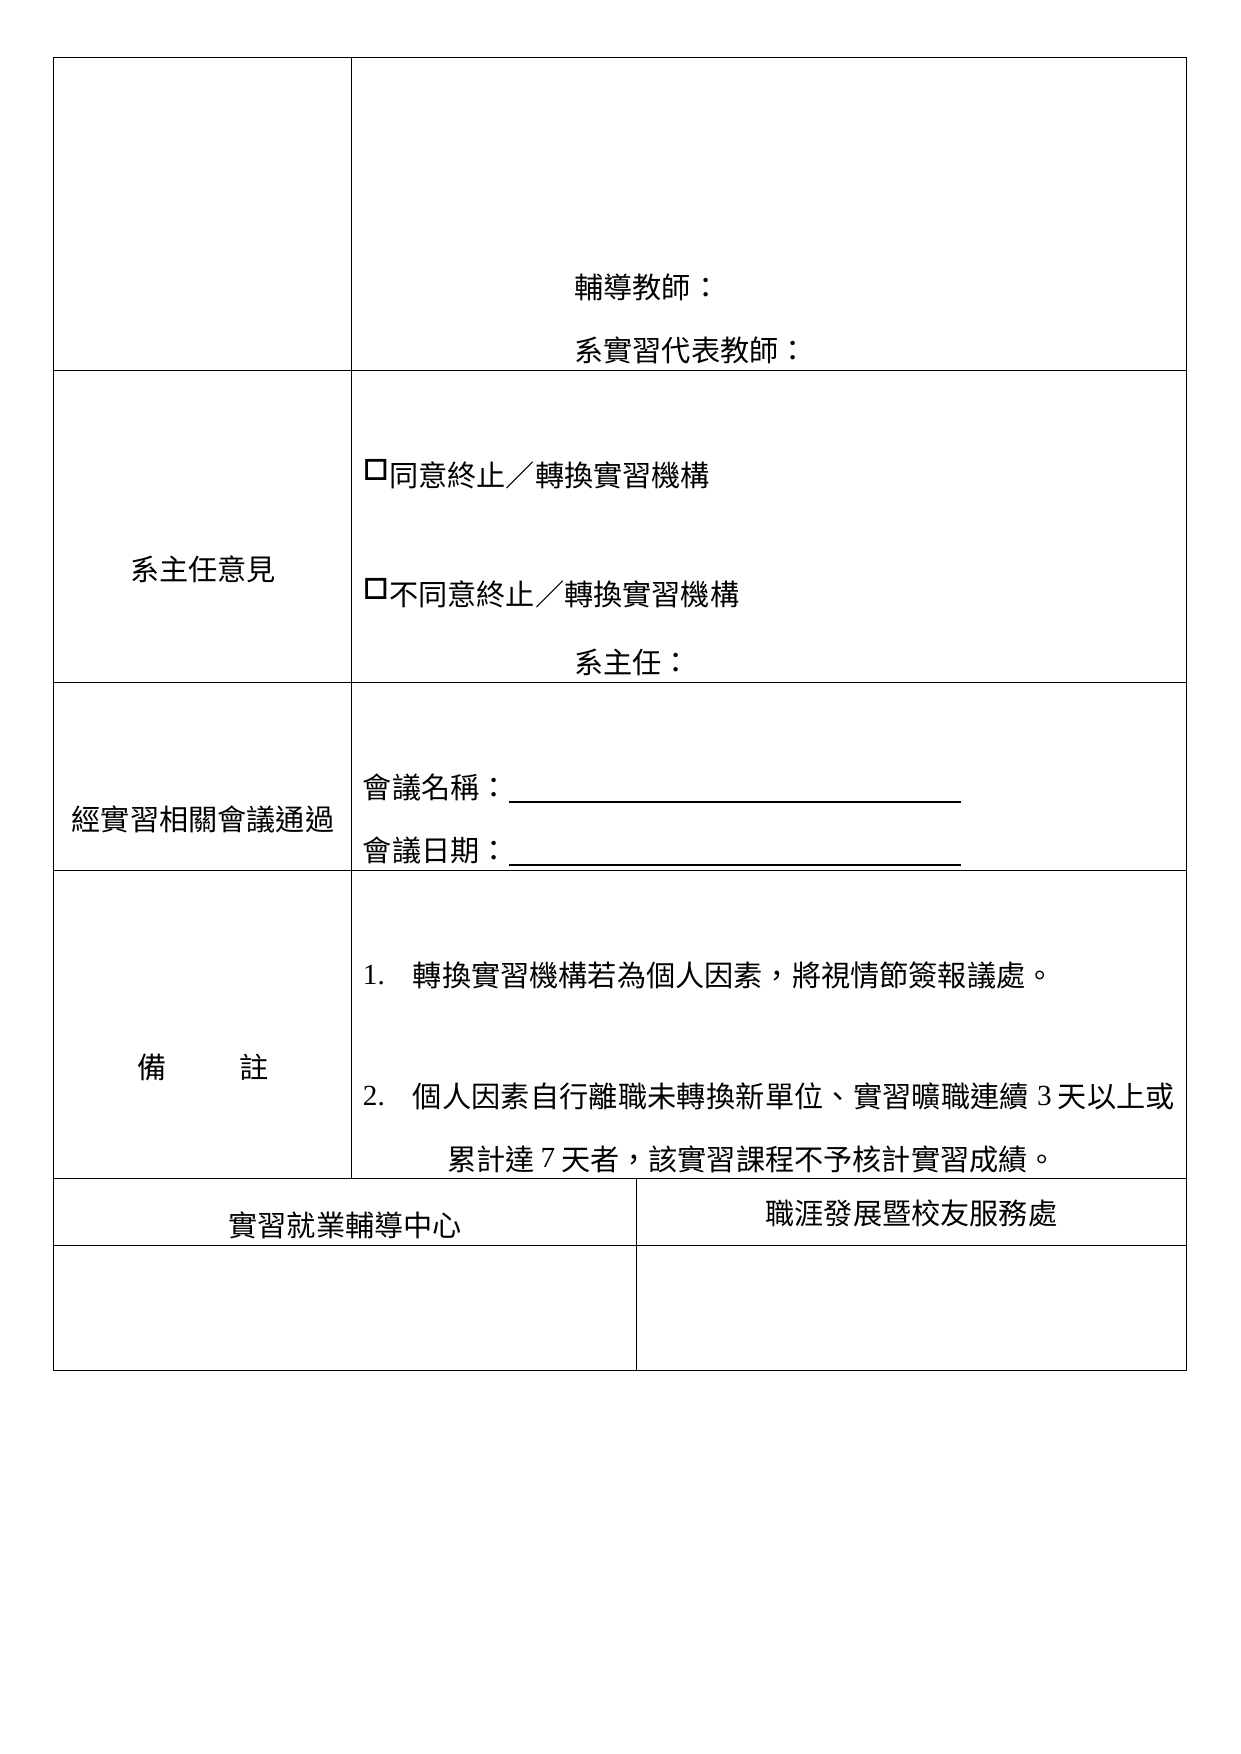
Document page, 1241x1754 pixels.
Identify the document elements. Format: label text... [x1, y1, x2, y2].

table_cell 會議名稱： 會議日期： [352, 683, 1186, 869]
table_cell 備註 [54, 871, 351, 1178]
table_cell [54, 1246, 636, 1369]
table_cell 同意終止／轉換實習機構 不同意終止／轉換實習機構 系主任： [352, 371, 1186, 682]
table_cell 經實習相關會議通過 [54, 683, 351, 869]
table_cell 轉換實習機構若為個人因素，將視情節簽報議處。 個人因素自行離職未轉換新單位、實習曠職連續3天以上或累計達7天者，該實習課程不予核計實習成績。 [352, 871, 1186, 1178]
table_cell 系主任意見 [54, 371, 351, 682]
table_cell 輔導教師： 系實習代表教師： [352, 58, 1186, 369]
table_cell 實習就業輔導中心 [54, 1179, 636, 1244]
table_cell [54, 58, 351, 369]
table_cell 職涯發展暨校友服務處 [637, 1179, 1186, 1244]
table_cell [637, 1246, 1186, 1369]
